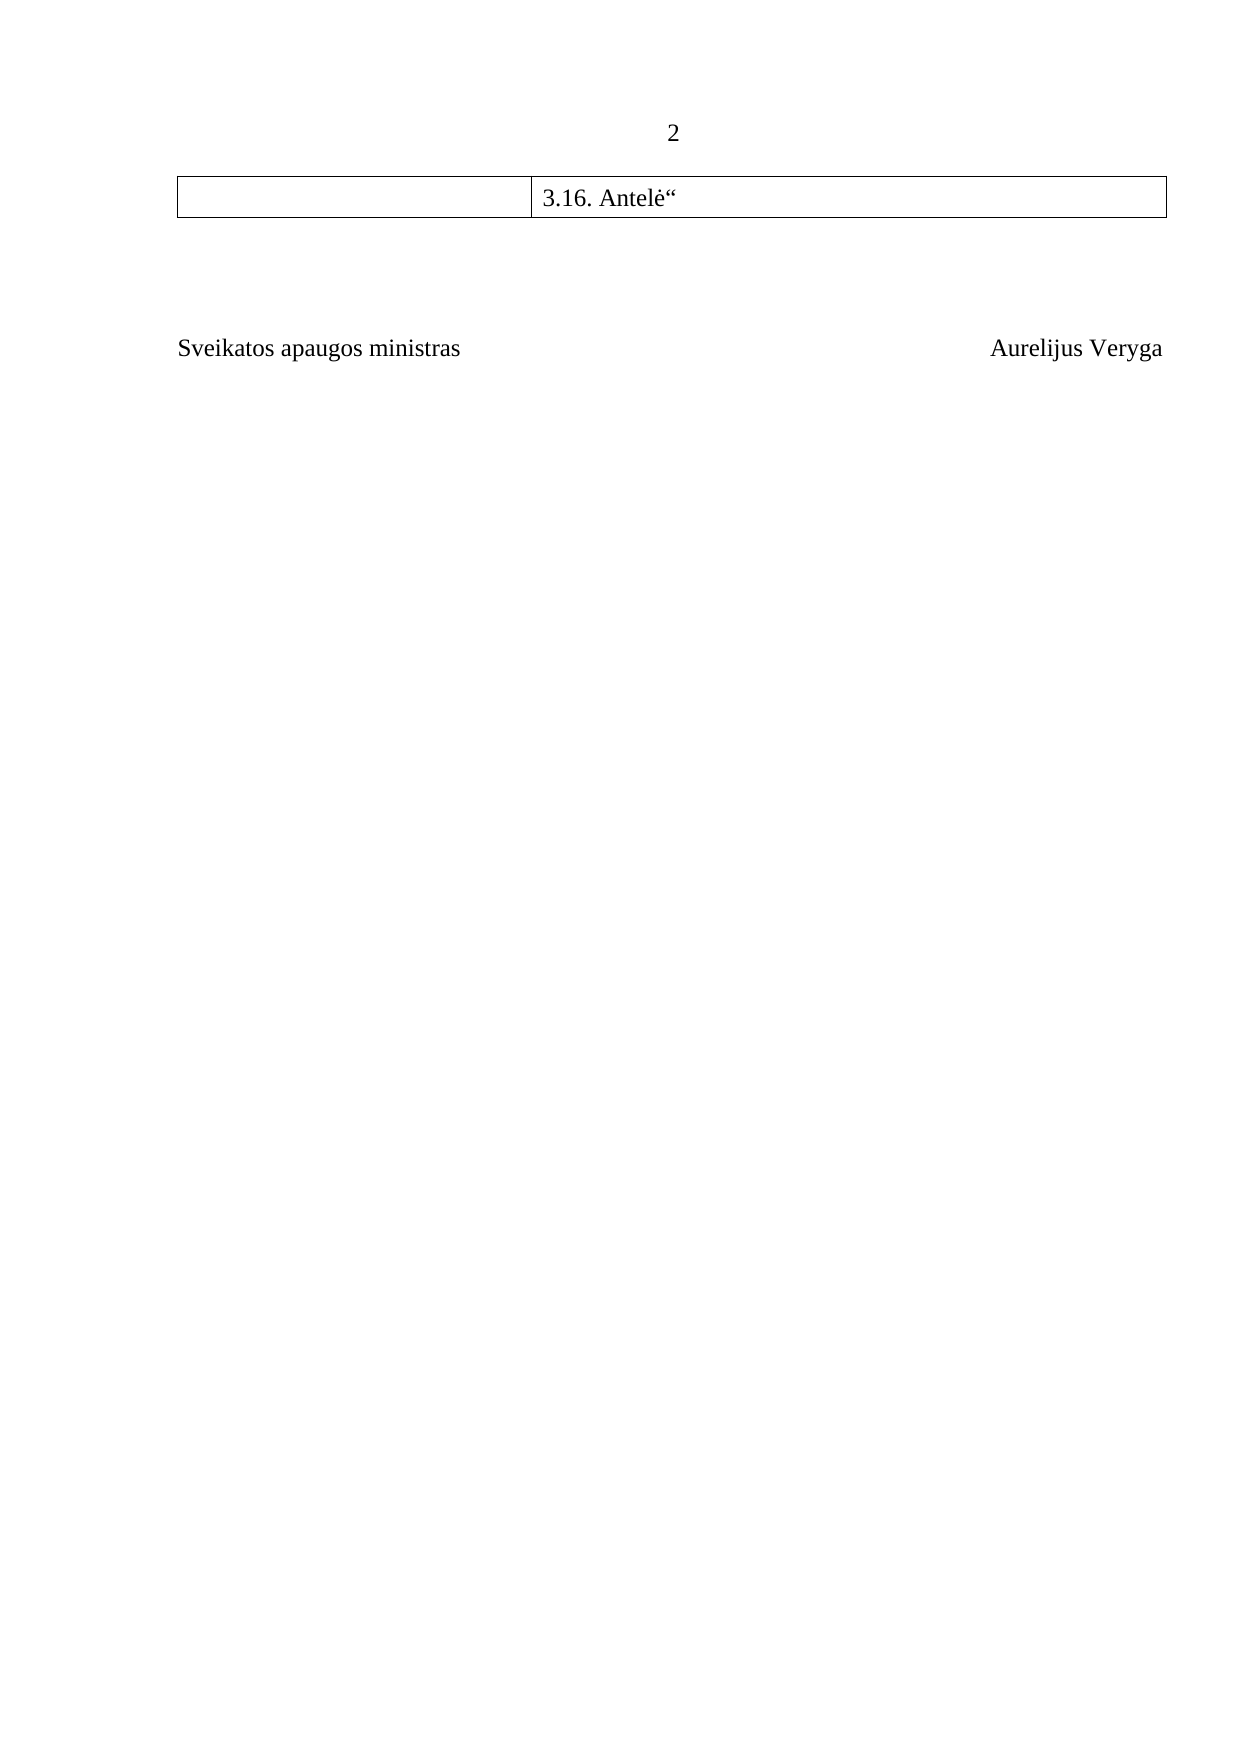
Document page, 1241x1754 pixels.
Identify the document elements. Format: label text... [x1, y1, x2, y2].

table_cell [178, 177, 531, 217]
text Sveikatos apaugos ministras Aurelijus Veryga [177, 333, 1169, 362]
table_cell 3.16. Antelė“ [532, 177, 1166, 217]
